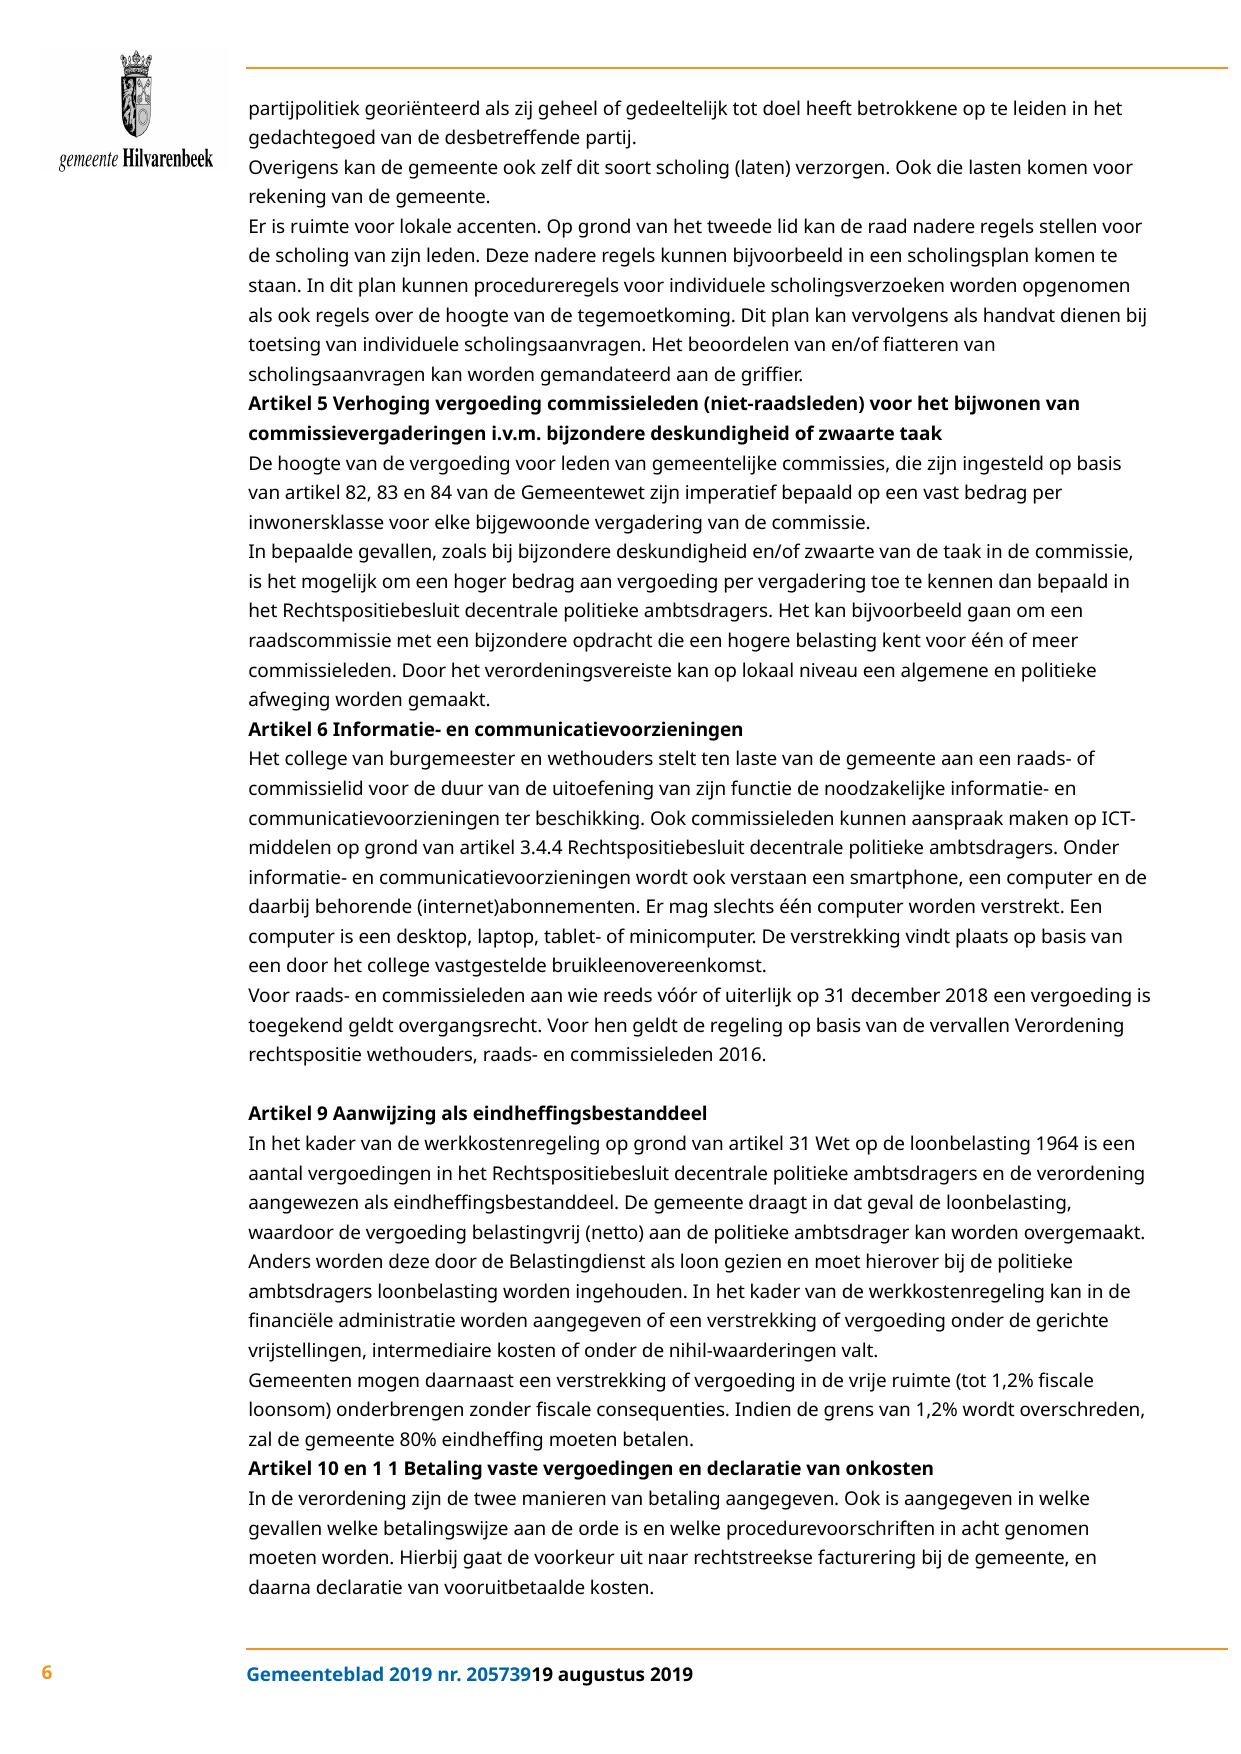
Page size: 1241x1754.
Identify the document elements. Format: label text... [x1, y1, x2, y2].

text Artikel 6 Informatie- en communicatievoorzieningen [248, 716, 1152, 742]
text Voor raads- en commissieleden aan wie reeds vóór of uiterlijk op 31 december 2018 een vergoeding is toegekend geldt overgangsrecht. Voor hen geldt de regeling op basis van de vervallen Verordening rechtspositie wethouders, raads- en commissieleden 2016. [248, 982, 1152, 1067]
text Artikel 10 en 1 1 Betaling vaste vergoedingen en declaratie van onkosten [248, 1456, 1152, 1481]
text partijpolitiek georiënteerd als zij geheel of gedeeltelijk tot doel heeft betrokkene op te leiden in het gedachtegoed van de desbetreffende partij. [248, 95, 1152, 150]
text In de verordening zijn de twee manieren van betaling aangegeven. Ook is aangegeven in welke gevallen welke betalingswijze aan de orde is en welke procedurevoorschriften in acht genomen moeten worden. Hierbij gaat de voorkeur uit naar rechtstreekse facturering bij de gemeente, en daarna declaratie van vooruitbetaalde kosten. [248, 1485, 1152, 1600]
text De hoogte van de vergoeding voor leden van gemeentelijke commissies, die zijn ingesteld op basis van artikel 82, 83 en 84 van de Gemeentewet zijn imperatief bepaald op een vast bedrag per inwonersklasse voor elke bijgewoonde vergadering van de commissie. [248, 450, 1152, 535]
text Artikel 9 Aanwijzing als eindheffingsbestanddeel [248, 1101, 1152, 1126]
text Overigens kan de gemeente ook zelf dit soort scholing (laten) verzorgen. Ook die lasten komen voor rekening van de gemeente. [248, 154, 1152, 209]
text Het college van burgemeester en wethouders stelt ten laste van de gemeente aan een raads- of commissielid voor de duur van de uitoefening van zijn functie de noodzakelijke informatie- en communicatievoorzieningen ter beschikking. Ook commissieleden kunnen aanspraak maken op ICT-middelen op grond van artikel 3.4.4 Rechtspositiebesluit decentrale politieke ambtsdragers. Onder informatie- en communicatievoorzieningen wordt ook verstaan een smartphone, een computer en de daarbij behorende (internet)abonnementen. Er mag slechts één computer worden verstrekt. Een computer is een desktop, laptop, tablet- of minicomputer. De verstrekking vindt plaats op basis van een door het college vastgestelde bruikleenovereenkomst. [248, 746, 1152, 978]
text In het kader van de werkkostenregeling op grond van artikel 31 Wet op de loonbelasting 1964 is een aantal vergoedingen in het Rechtspositiebesluit decentrale politieke ambtsdragers en de verordening aangewezen als eindheffingsbestanddeel. De gemeente draagt in dat geval de loonbelasting, waardoor de vergoeding belastingvrij (netto) aan de politieke ambtsdrager kan worden overgemaakt. Anders worden deze door de Belastingdienst als loon gezien en moet hierover bij de politieke ambtsdragers loonbelasting worden ingehouden. In het kader van de werkkostenregeling kan in de financiële administratie worden aangegeven of een verstrekking of vergoeding onder de gerichte vrijstellingen, intermediaire kosten of onder de nihil-waarderingen valt. [248, 1130, 1152, 1363]
text Gemeenten mogen daarnaast een verstrekking of vergoeding in de vrije ruimte (tot 1,2% fiscale loonsom) onderbrengen zonder fiscale consequenties. Indien de grens van 1,2% wordt overschreden, zal de gemeente 80% eindheffing moeten betalen. [248, 1367, 1152, 1452]
text In bepaalde gevallen, zoals bij bijzondere deskundigheid en/of zwaarte van de taak in de commissie, is het mogelijk om een hoger bedrag aan vergoeding per vergadering toe te kennen dan bepaald in het Rechtspositiebesluit decentrale politieke ambtsdragers. Het kan bijvoorbeeld gaan om een raadscommissie met een bijzondere opdracht die een hogere belasting kent voor één of meer commissieleden. Door het verordeningsvereiste kan op lokaal niveau een algemene en politieke afweging worden gemaakt. [248, 538, 1152, 712]
text Er is ruimte voor lokale accenten. Op grond van het tweede lid kan de raad nadere regels stellen voor de scholing van zijn leden. Deze nadere regels kunnen bijvoorbeeld in een scholingsplan komen te staan. In dit plan kunnen procedureregels voor individuele scholingsverzoeken worden opgenomen als ook regels over de hoogte van de tegemoetkoming. Dit plan kan vervolgens als handvat dienen bij toetsing van individuele scholingsaanvragen. Het beoordelen van en/of fiatteren van scholingsaanvragen kan worden gemandateerd aan de griffier. [248, 213, 1152, 387]
picture [41, 47, 231, 172]
text Artikel 5 Verhoging vergoeding commissieleden (niet-raadsleden) voor het bijwonen van commissievergaderingen i.v.m. bijzondere deskundigheid of zwaarte taak [248, 391, 1152, 446]
